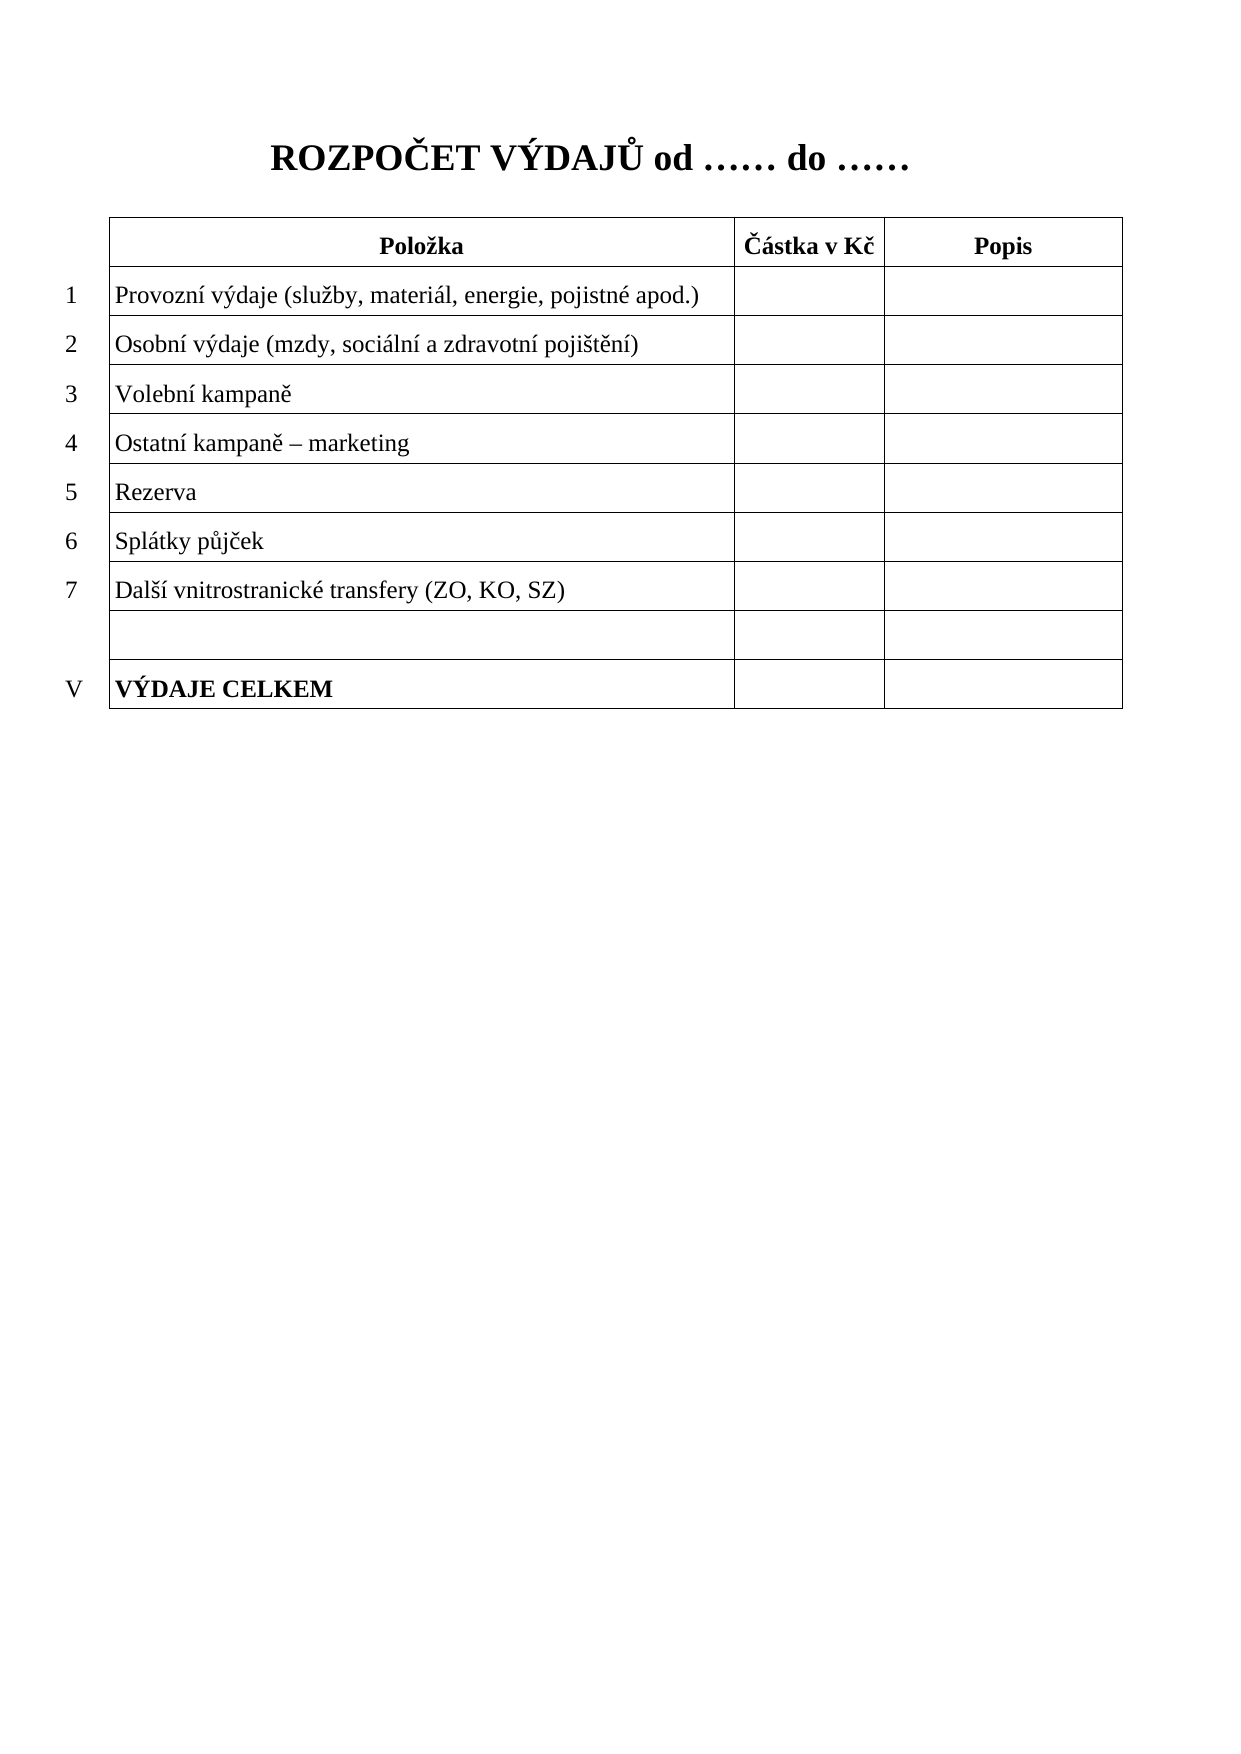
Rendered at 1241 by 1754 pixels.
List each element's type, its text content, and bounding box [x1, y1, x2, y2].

table_header Položka [110, 218, 734, 266]
table_cell [735, 316, 884, 364]
table_cell [735, 513, 884, 561]
table_cell Provozní výdaje (služby, materiál, energie, pojistné apod.) [110, 267, 734, 315]
table_cell VÝDAJE CELKEM [110, 660, 734, 708]
table_cell Osobní výdaje (mzdy, sociální a zdravotní pojištění) [110, 316, 734, 364]
table_cell [735, 660, 884, 708]
table_cell Splátky půjček [110, 513, 734, 561]
table_cell [735, 562, 884, 610]
table_cell [110, 611, 734, 659]
table_cell 7 [59, 561, 109, 610]
table_cell 2 [59, 315, 109, 364]
table_cell Další vnitrostranické transfery (ZO, KO, SZ) [110, 562, 734, 610]
table_cell [885, 414, 1122, 462]
table_cell 5 [59, 463, 109, 512]
table_cell 1 [59, 266, 109, 315]
subtitle ROZPOČET VÝDAJŮ od …… do …… [59, 136, 1122, 179]
table_cell [885, 365, 1122, 413]
table_cell [735, 365, 884, 413]
table_cell [59, 610, 109, 659]
table_cell 3 [59, 364, 109, 413]
table_cell [885, 513, 1122, 561]
table_header Částka v Kč [735, 218, 884, 266]
table_cell [885, 464, 1122, 512]
table_cell [885, 267, 1122, 315]
table_header [59, 217, 109, 266]
table_cell 6 [59, 512, 109, 561]
table_cell Ostatní kampaně – marketing [110, 414, 734, 462]
table_cell [885, 316, 1122, 364]
table_cell 4 [59, 413, 109, 462]
table_cell [735, 267, 884, 315]
table_cell [735, 464, 884, 512]
table_cell [885, 660, 1122, 708]
table_cell [735, 611, 884, 659]
table_cell Volební kampaně [110, 365, 734, 413]
table_header Popis [885, 218, 1122, 266]
table_cell Rezerva [110, 464, 734, 512]
table_cell [885, 562, 1122, 610]
table_cell [885, 611, 1122, 659]
table_cell V [59, 659, 109, 708]
table_cell [735, 414, 884, 462]
